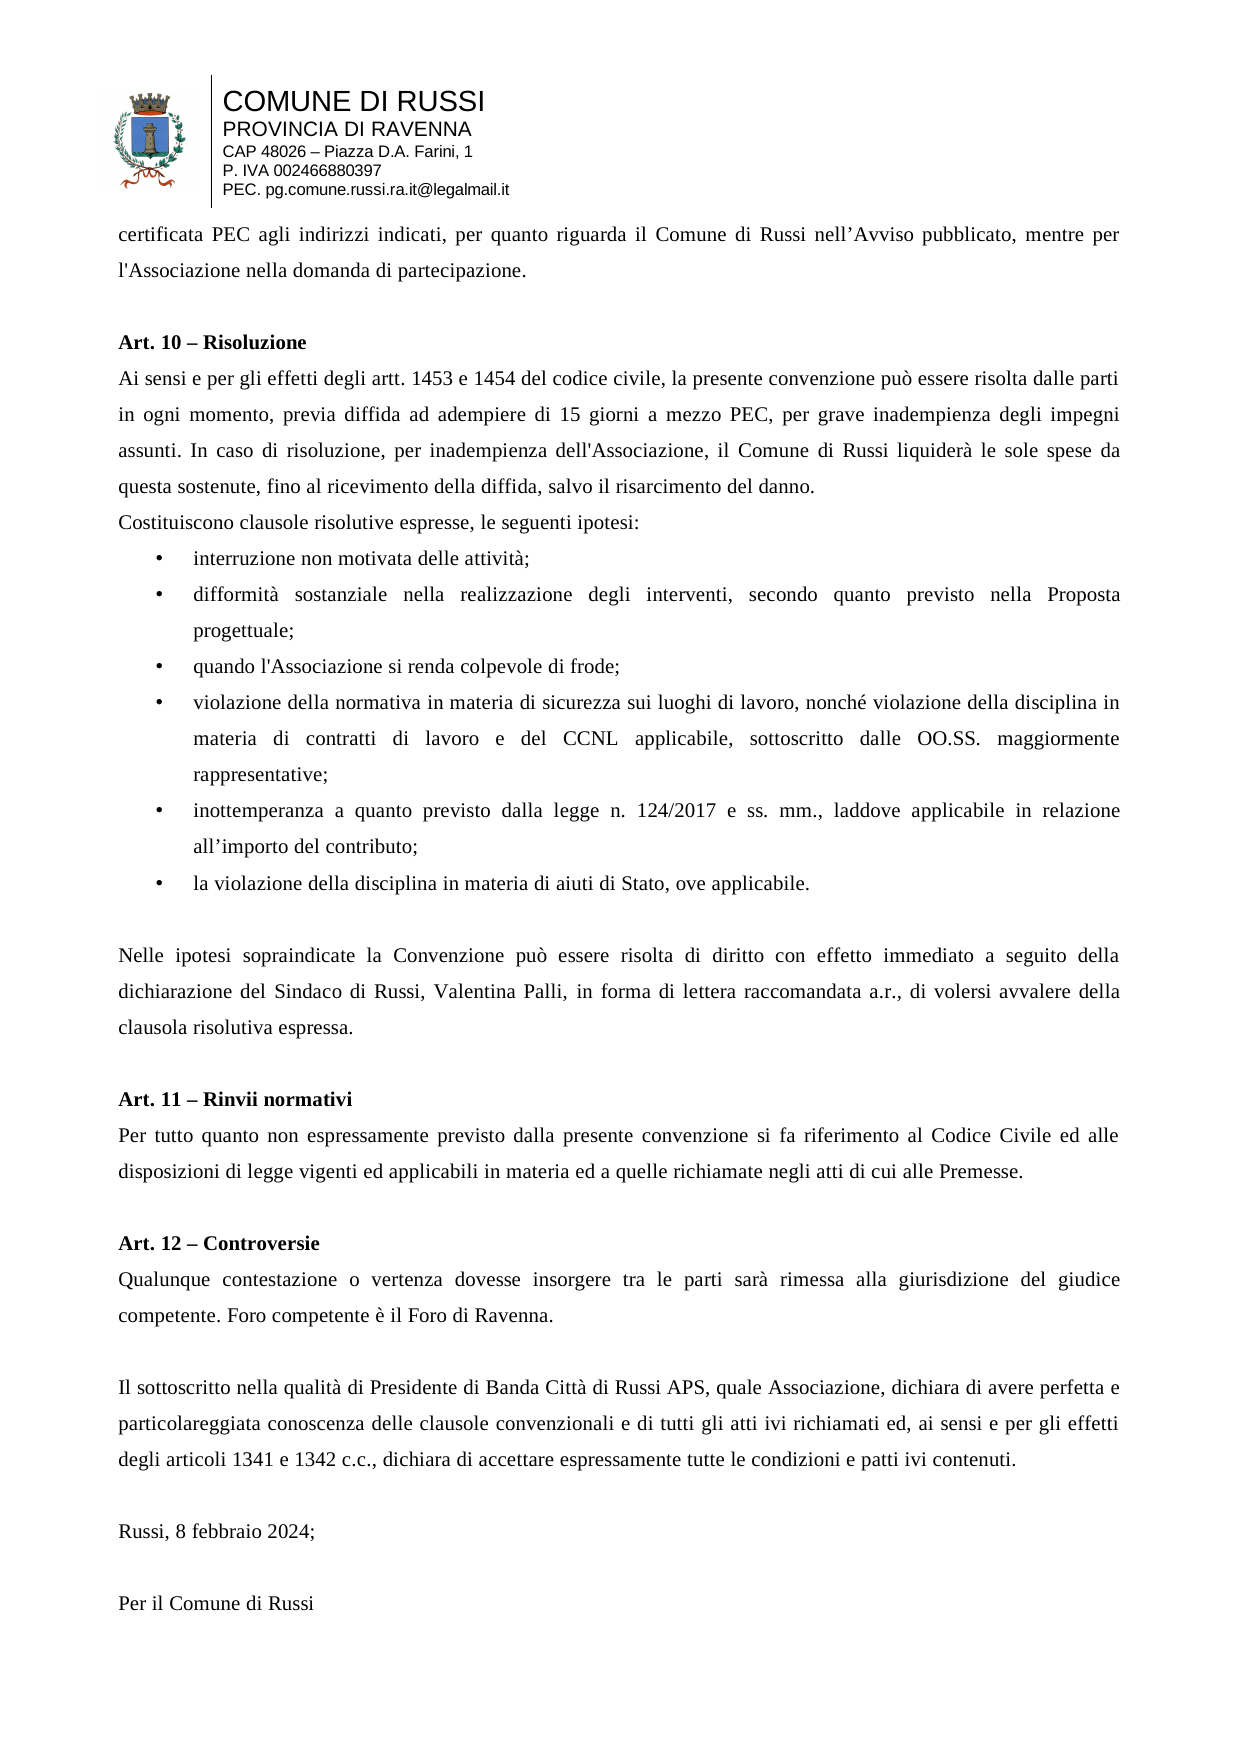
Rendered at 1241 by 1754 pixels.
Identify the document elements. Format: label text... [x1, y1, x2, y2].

picture [101, 92, 199, 190]
text Ai sensi e per gli effetti degli artt. 1453 e 1454 del codice civile, la presente convenzione può essere risolta dalle parti in ogni momento, previa diffida ad adempiere di 15 giorni a mezzo PEC, per grave inadempienza degli impegni assunti. In caso di risoluzione, per inadempienza dell'Associazione, il Comune di Russi liquiderà le sole spese da questa sostenute, fino al ricevimento della diffida, salvo il risarcimento del danno. [118, 366, 1122, 498]
text Il sottoscritto nella qualità di Presidente di Banda Città di Russi APS, quale Associazione, dichiara di avere perfetta e particolareggiata conoscenza delle clausole convenzionali e di tutti gli atti ivi richiamati ed, ai sensi e per gli effetti degli articoli 1341 e 1342 c.c., dichiara di accettare espressamente tutte le condizioni e patti ivi contenuti. [118, 1375, 1122, 1471]
text Art. 12 – Controversie [118, 1231, 1122, 1255]
list violazione della normativa in materia di sicurezza sui luoghi di lavoro, nonché violazione della disciplina in materia di contratti di lavoro e del CCNL applicabile, sottoscritto dalle OO.SS. maggiormente rappresentative; [156, 690, 1122, 786]
text Art. 11 – Rinvii normativi [118, 1087, 1122, 1111]
text certificata PEC agli indirizzi indicati, per quanto riguarda il Comune di Russi nell’Avviso pubblicato, mentre per l'Associazione nella domanda di partecipazione. [118, 222, 1122, 282]
text Russi, 8 febbraio 2024; [118, 1519, 1122, 1543]
text Per il Comune di Russi [118, 1591, 1122, 1615]
list quando l'Associazione si renda colpevole di frode; [156, 654, 1122, 678]
text Art. 10 – Risoluzione [118, 330, 1122, 354]
text Nelle ipotesi sopraindicate la Convenzione può essere risolta di diritto con effetto immediato a seguito della dichiarazione del Sindaco di Russi, Valentina Palli, in forma di lettera raccomandata a.r., di volersi avvalere della clausola risolutiva espressa. [118, 942, 1122, 1039]
text Per tutto quanto non espressamente previsto dalla presente convenzione si fa riferimento al Codice Civile ed alle disposizioni di legge vigenti ed applicabili in materia ed a quelle richiamate negli atti di cui alle Premesse. [118, 1123, 1122, 1183]
list inottemperanza a quanto previsto dalla legge n. 124/2017 e ss. mm., laddove applicabile in relazione all’importo del contributo; [156, 798, 1122, 858]
text Costituiscono clausole risolutive espresse, le seguenti ipotesi: [118, 510, 1122, 534]
list la violazione della disciplina in materia di aiuti di Stato, ove applicabile. [156, 870, 1122, 894]
list interruzione non motivata delle attività; [156, 546, 1122, 570]
text Qualunque contestazione o vertenza dovesse insorgere tra le parti sarà rimessa alla giurisdizione del giudice competente. Foro competente è il Foro di Ravenna. [118, 1267, 1122, 1327]
list difformità sostanziale nella realizzazione degli interventi, secondo quanto previsto nella Proposta progettuale; [156, 582, 1122, 642]
